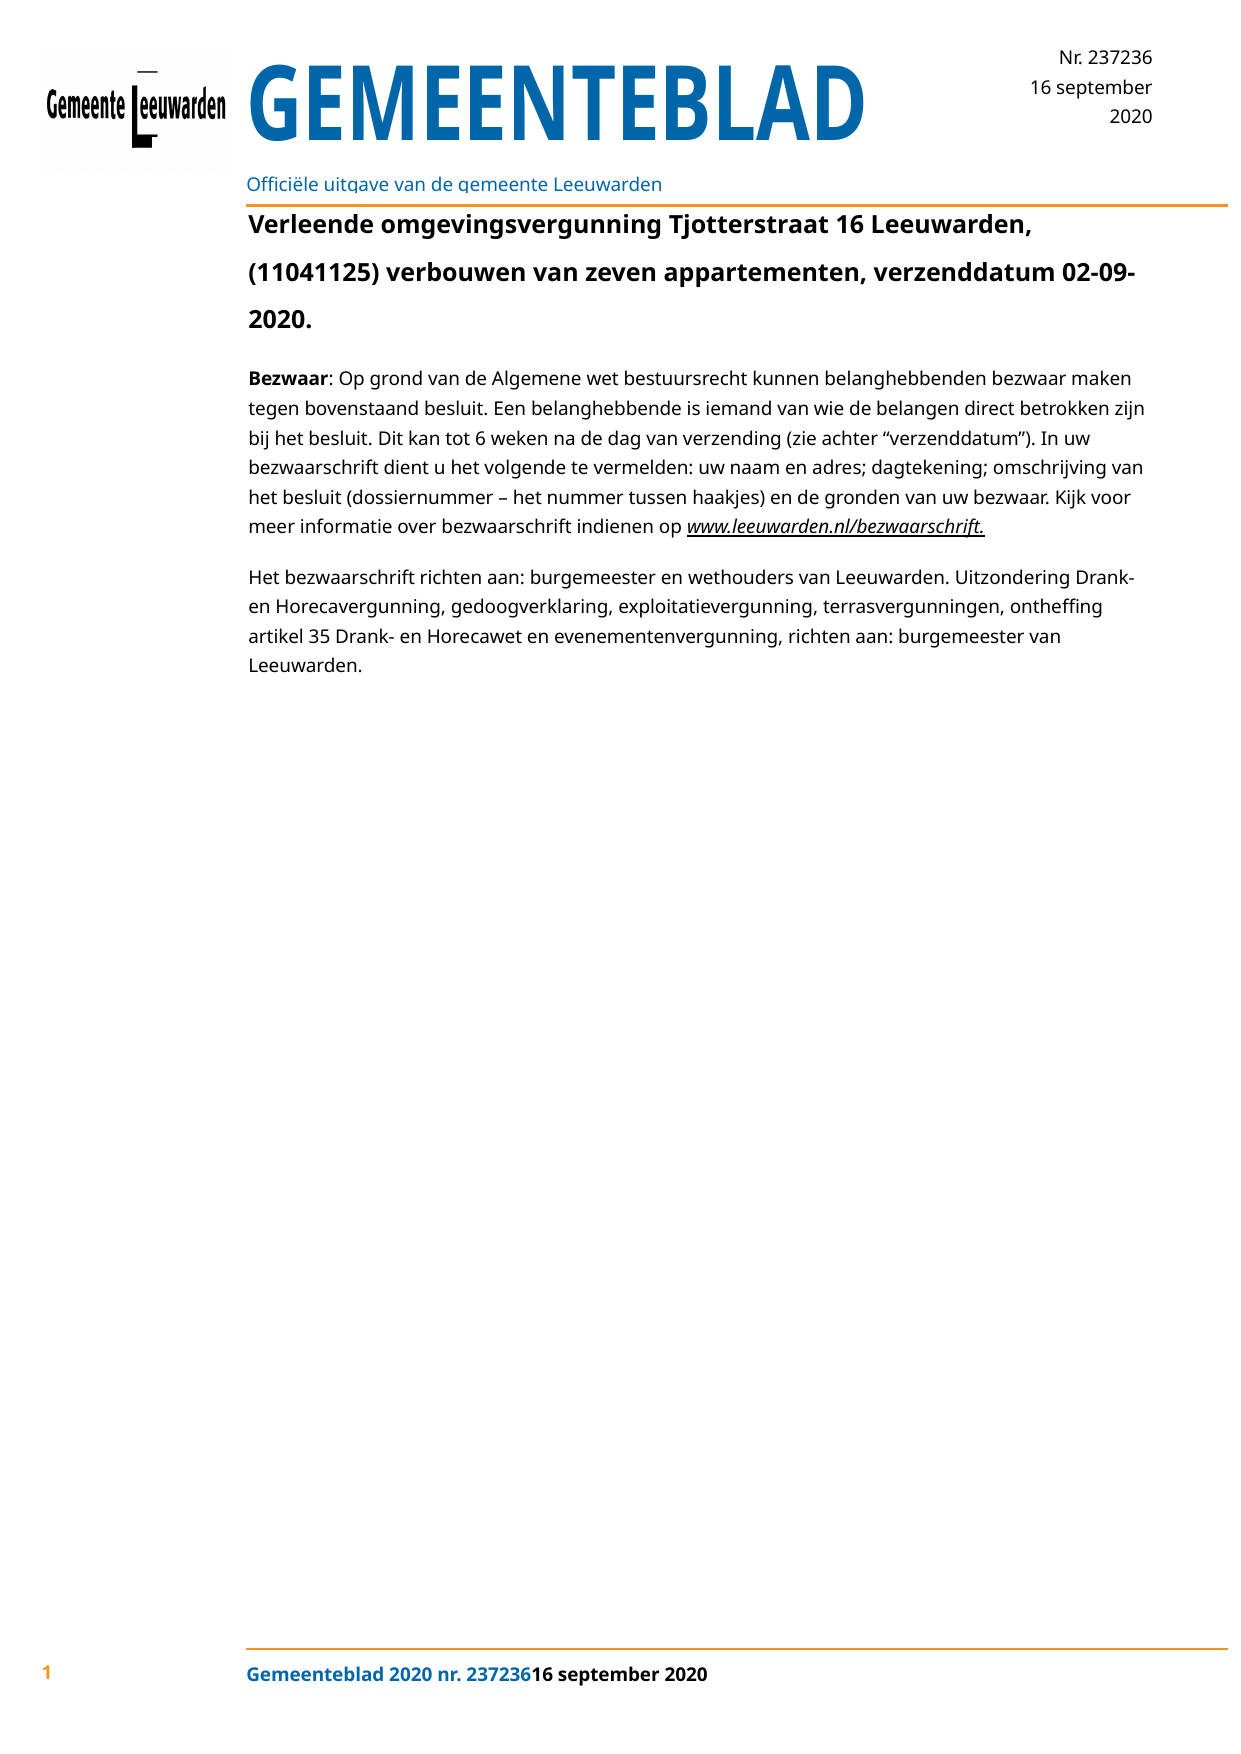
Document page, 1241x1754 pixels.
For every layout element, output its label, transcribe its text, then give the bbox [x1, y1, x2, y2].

picture [41, 47, 231, 172]
text Het bezwaarschrift richten aan: burgemeester en wethouders van Leeuwarden. Uitzondering Drank- en Horecavergunning, gedoogverklaring, exploitatievergunning, terrasvergunningen, ontheffing artikel 35 Drank- en Horecawet en evenementenvergunning, richten aan: burgemeester van Leeuwarden. [248, 564, 1152, 678]
text Bezwaar: Op grond van de Algemene wet bestuursrecht kunnen belanghebbenden bezwaar maken tegen bovenstaand besluit. Een belanghebbende is iemand van wie de belangen direct betrokken zijn bij het besluit. Dit kan tot 6 weken na de dag van verzending (zie achter “verzenddatum”). In uw bezwaarschrift dient u het volgende te vermelden: uw naam en adres; dagtekening; omschrijving van het besluit (dossiernummer – het nummer tussen haakjes) en de gronden van uw bezwaar. Kijk voor meer informatie over bezwaarschrift indienen op www.leeuwarden.nl/bezwaarschrift. [248, 366, 1152, 539]
text Verleende omgevingsvergunning Tjotterstraat 16 Leeuwarden, (11041125) verbouwen van zeven appartementen, verzenddatum 02-09-2020. [248, 207, 1152, 336]
